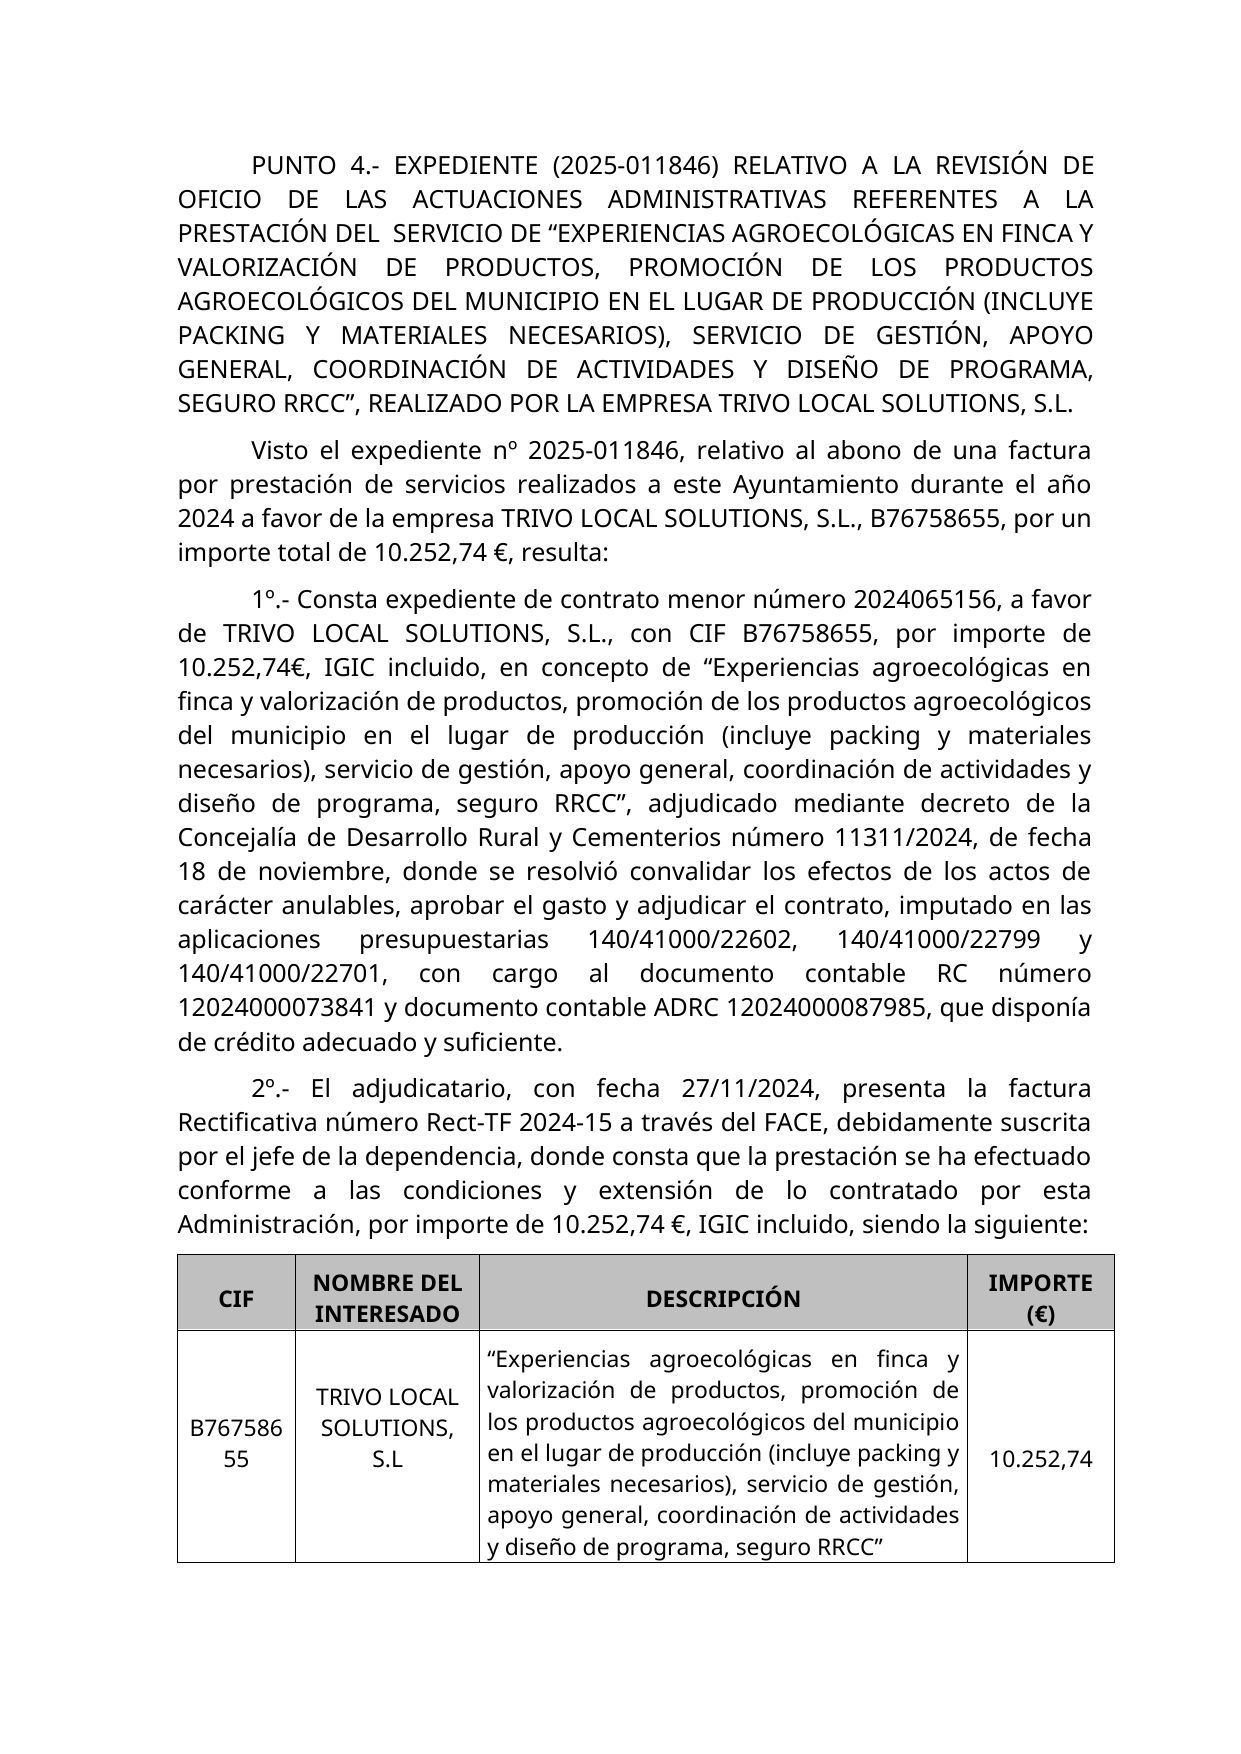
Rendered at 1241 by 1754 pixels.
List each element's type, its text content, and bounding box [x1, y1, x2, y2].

table_header IMPORTE (€) [968, 1255, 1114, 1329]
table_cell 10.252,74 [968, 1331, 1114, 1562]
text PUNTO 4.- EXPEDIENTE (2025-011846) RELATIVO A LA REVISIÓN DE OFICIO DE LAS ACTUACIONES ADMINISTRATIVAS REFERENTES A LA PRESTACIÓN DEL SERVICIO DE “EXPERIENCIAS AGROECOLÓGICAS EN FINCA Y VALORIZACIÓN DE PRODUCTOS, PROMOCIÓN DE LOS PRODUCTOS AGROECOLÓGICOS DEL MUNICIPIO EN EL LUGAR DE PRODUCCIÓN (INCLUYE PACKING Y MATERIALES NECESARIOS), SERVICIO DE GESTIÓN, APOYO GENERAL, COORDINACIÓN DE ACTIVIDADES Y DISEÑO DE PROGRAMA, SEGURO RRCC”, REALIZADO POR LA EMPRESA TRIVO LOCAL SOLUTIONS, S.L. [177, 148, 1095, 420]
table_cell “Experiencias agroecológicas en finca y valorización de productos, promoción de los productos agroecológicos del municipio en el lugar de producción (incluye packing y materiales necesarios), servicio de gestión, apoyo general, coordinación de actividades y diseño de programa, seguro RRCC” [480, 1331, 967, 1562]
table_header DESCRIPCIÓN [480, 1255, 967, 1329]
table_cell B76758655 [178, 1331, 295, 1562]
text 1º.- Consta expediente de contrato menor número 2024065156, a favor de TRIVO LOCAL SOLUTIONS, S.L., con CIF B76758655, por importe de 10.252,74€, IGIC incluido, en concepto de “Experiencias agroecológicas en finca y valorización de productos, promoción de los productos agroecológicos del municipio en el lugar de producción (incluye packing y materiales necesarios), servicio de gestión, apoyo general, coordinación de actividades y diseño de programa, seguro RRCC”, adjudicado mediante decreto de la Concejalía de Desarrollo Rural y Cementerios número 11311/2024, de fecha 18 de noviembre, donde se resolvió convalidar los efectos de los actos de carácter anulables, aprobar el gasto y adjudicar el contrato, imputado en las aplicaciones presupuestarias 140/41000/22602, 140/41000/22799 y 140/41000/22701, con cargo al documento contable RC número 12024000073841 y documento contable ADRC 12024000087985, que disponía de crédito adecuado y suficiente. [177, 581, 1093, 1058]
text 2º.- El adjudicatario, con fecha 27/11/2024, presenta la factura Rectificativa número Rect-TF 2024-15 a través del FACE, debidamente suscrita por el jefe de la dependencia, donde consta que la prestación se ha efectuado conforme a las condiciones y extensión de lo contratado por esta Administración, por importe de 10.252,74 €, IGIC incluido, siendo la siguiente: [177, 1071, 1093, 1241]
table_cell TRIVO LOCAL SOLUTIONS, S.L [296, 1331, 479, 1562]
text Visto el expediente nº 2025-011846, relativo al abono de una factura por prestación de servicios realizados a este Ayuntamiento durante el año 2024 a favor de la empresa TRIVO LOCAL SOLUTIONS, S.L., B76758655, por un importe total de 10.252,74 €, resulta: [177, 433, 1093, 569]
table_header NOMBRE DEL INTERESADO [296, 1255, 479, 1329]
table_header CIF [178, 1255, 295, 1329]
